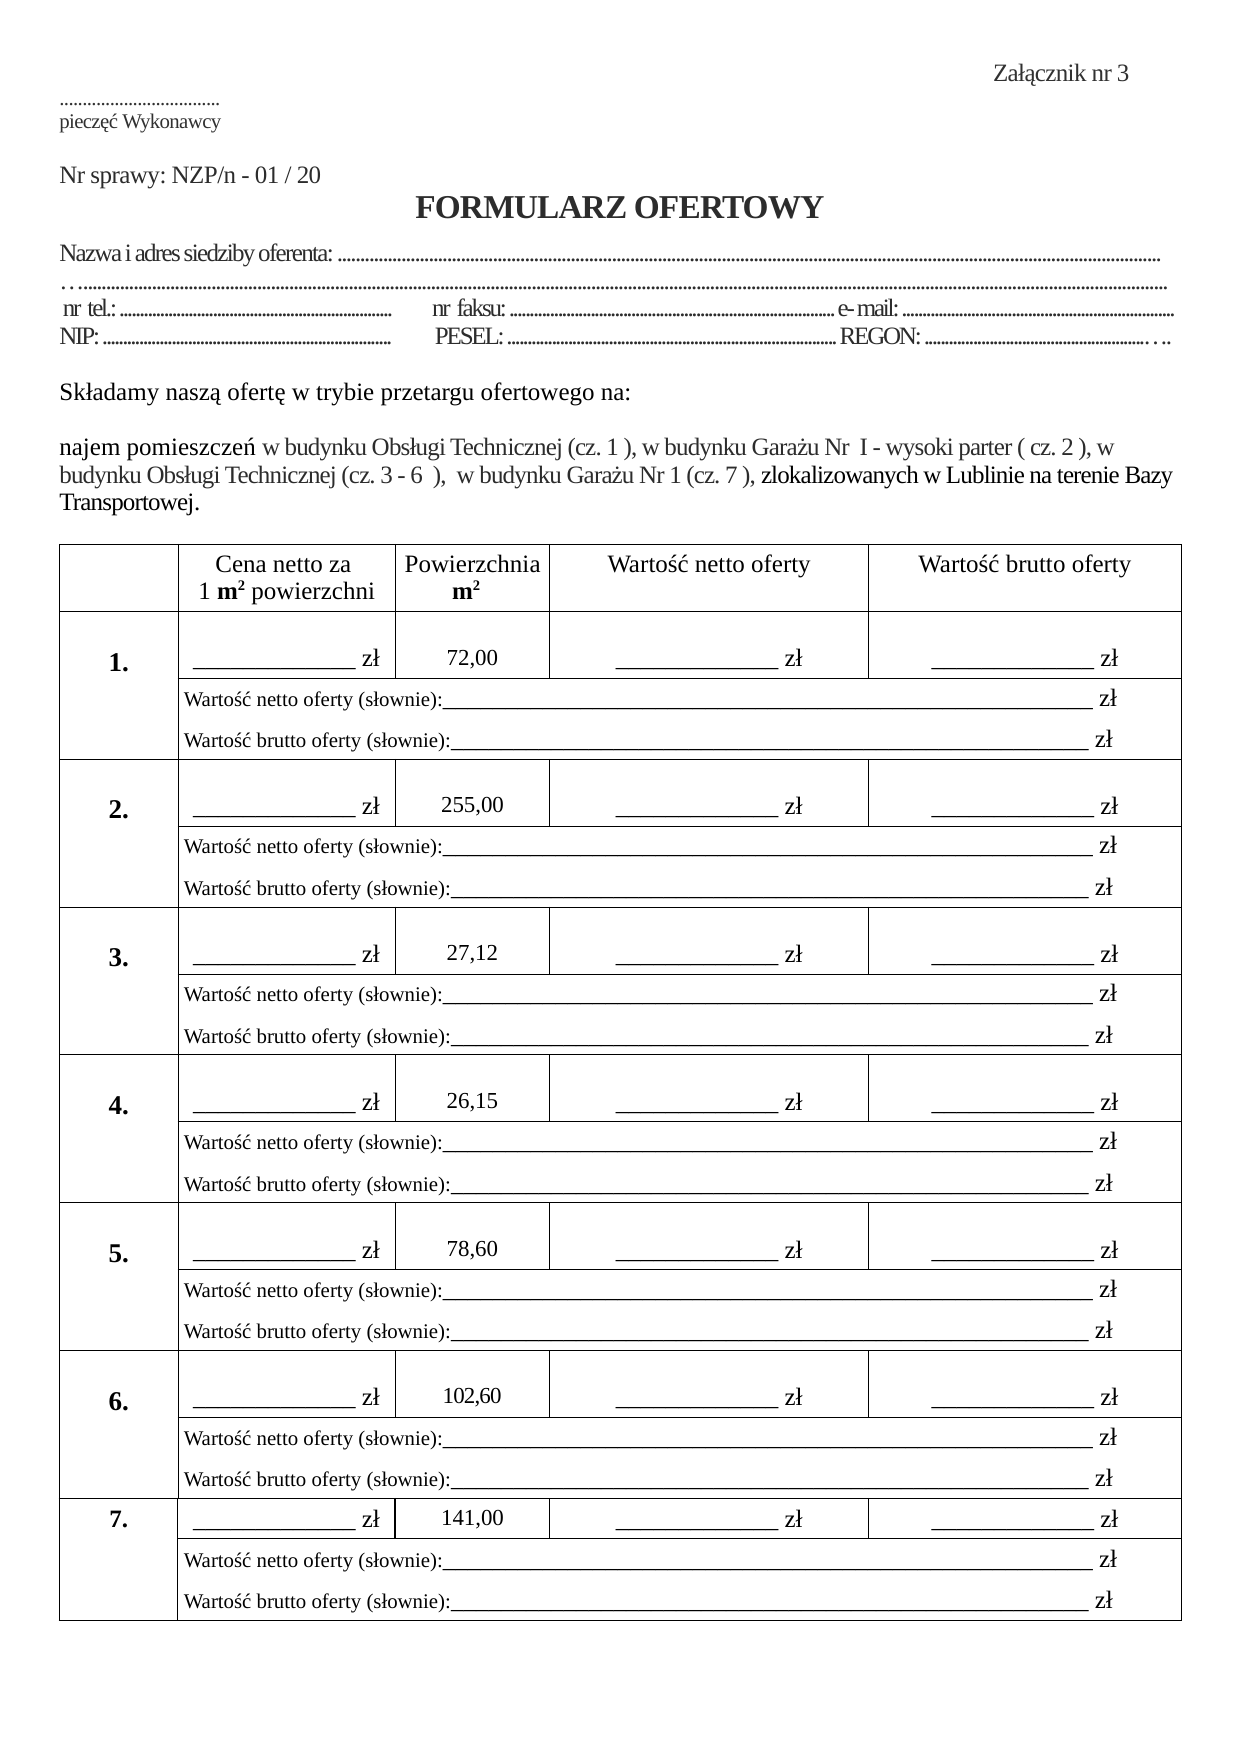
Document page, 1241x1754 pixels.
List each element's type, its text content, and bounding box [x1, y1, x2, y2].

table_cell _____________ zł [869, 1203, 1181, 1269]
table_cell _____________ zł [179, 1055, 395, 1121]
table_header _____________ zł [869, 1499, 1181, 1538]
table_cell _____________ zł [179, 760, 395, 826]
table_cell _____________ zł [550, 908, 868, 973]
table_header 141,00 [396, 1499, 549, 1538]
table_cell 26,15 [396, 1055, 549, 1121]
table_cell 5. [60, 1203, 178, 1350]
table_cell _____________ zł [550, 1055, 868, 1121]
table_cell 255,00 [396, 760, 549, 826]
table_cell 78,60 [396, 1203, 549, 1269]
table_header Wartość netto oferty [550, 545, 868, 611]
text ................................... [59, 87, 1181, 110]
table_cell _____________ zł [550, 1203, 868, 1269]
table_cell Wartość netto oferty (słownie):____________________________________________________ zł Wartość brutto oferty (słownie):___________________________________________________ zł [179, 1418, 1181, 1498]
table_cell _____________ zł [550, 612, 868, 678]
table_cell Wartość netto oferty (słownie):____________________________________________________ zł Wartość brutto oferty (słownie):___________________________________________________ zł [179, 1270, 1181, 1350]
table_cell 6. [60, 1351, 178, 1498]
table_cell Wartość netto oferty (słownie):____________________________________________________ zł Wartość brutto oferty (słownie):___________________________________________________ zł [179, 827, 1181, 907]
table_cell _____________ zł [869, 612, 1181, 678]
table_cell Wartość netto oferty (słownie):____________________________________________________ zł Wartość brutto oferty (słownie):___________________________________________________ zł [179, 679, 1181, 759]
table_cell 1. [60, 612, 178, 759]
table_cell 4. [60, 1055, 178, 1202]
table_cell 102,60 [396, 1351, 549, 1417]
table_header Wartość brutto oferty [869, 545, 1181, 611]
table_cell _____________ zł [179, 1203, 395, 1269]
table_cell 3. [60, 908, 178, 1054]
table_cell Wartość netto oferty (słownie):____________________________________________________ zł Wartość brutto oferty (słownie):___________________________________________________ zł [179, 975, 1181, 1054]
table_cell Wartość netto oferty (słownie):____________________________________________________ zł Wartość brutto oferty (słownie):___________________________________________________ zł [178, 1539, 1181, 1620]
text pieczęć Wykonawcy [59, 110, 1181, 133]
table_cell 72,00 [396, 612, 549, 678]
table_header [60, 545, 178, 611]
table_cell _____________ zł [869, 908, 1181, 973]
table_header _____________ zł [178, 1499, 394, 1538]
table_cell _____________ zł [550, 760, 868, 826]
text Składamy naszą ofertę w trybie przetargu ofertowego na: [59, 378, 1181, 405]
text Nazwa i adres siedziby oferenta: .................................................................................................................................................................................... [59, 239, 1181, 267]
table_cell _____________ zł [869, 1351, 1181, 1417]
text Załącznik nr 3 [59, 59, 1181, 87]
table_cell _____________ zł [179, 612, 395, 678]
text najem pomieszczeń w budynku Obsługi Technicznej (cz. 1 ), w budynku Garażu Nr I - wysoki parter ( cz. 2 ), w budynku Obsługi Technicznej (cz. 3 - 6 ), w budynku Garażu Nr 1 (cz. 7 ), zlokalizowanych w Lublinie na terenie Bazy Transportowej. [59, 433, 1181, 516]
table_header Cena netto za 1 m2 powierzchni [179, 545, 395, 611]
text …............................................................................................................................................................................................................................................. [59, 267, 1181, 294]
table_cell _____________ zł [179, 908, 395, 973]
subtitle FORMULARZ OFERTOWY [59, 188, 1181, 225]
text NIP: ....................................................................... PESEL: ................................................................................. REGON: ......................................................…. [59, 322, 1181, 350]
table_cell _____________ zł [550, 1351, 868, 1417]
table_cell 27,12 [396, 908, 549, 973]
text nr tel.: ................................................................... nr faksu: ................................................................................ e- mail: ................................................................... [59, 294, 1181, 322]
table_header 7. [60, 1499, 177, 1620]
table_cell _____________ zł [869, 760, 1181, 826]
table_cell 2. [60, 760, 178, 907]
table_header _____________ zł [550, 1499, 868, 1538]
text Nr sprawy: NZP/n - 01 / 20 [59, 161, 1181, 188]
table_header Powierzchnia m2 [396, 545, 549, 611]
table_cell Wartość netto oferty (słownie):____________________________________________________ zł Wartość brutto oferty (słownie):___________________________________________________ zł [179, 1122, 1181, 1202]
table_cell _____________ zł [179, 1351, 395, 1417]
table_cell _____________ zł [869, 1055, 1181, 1121]
